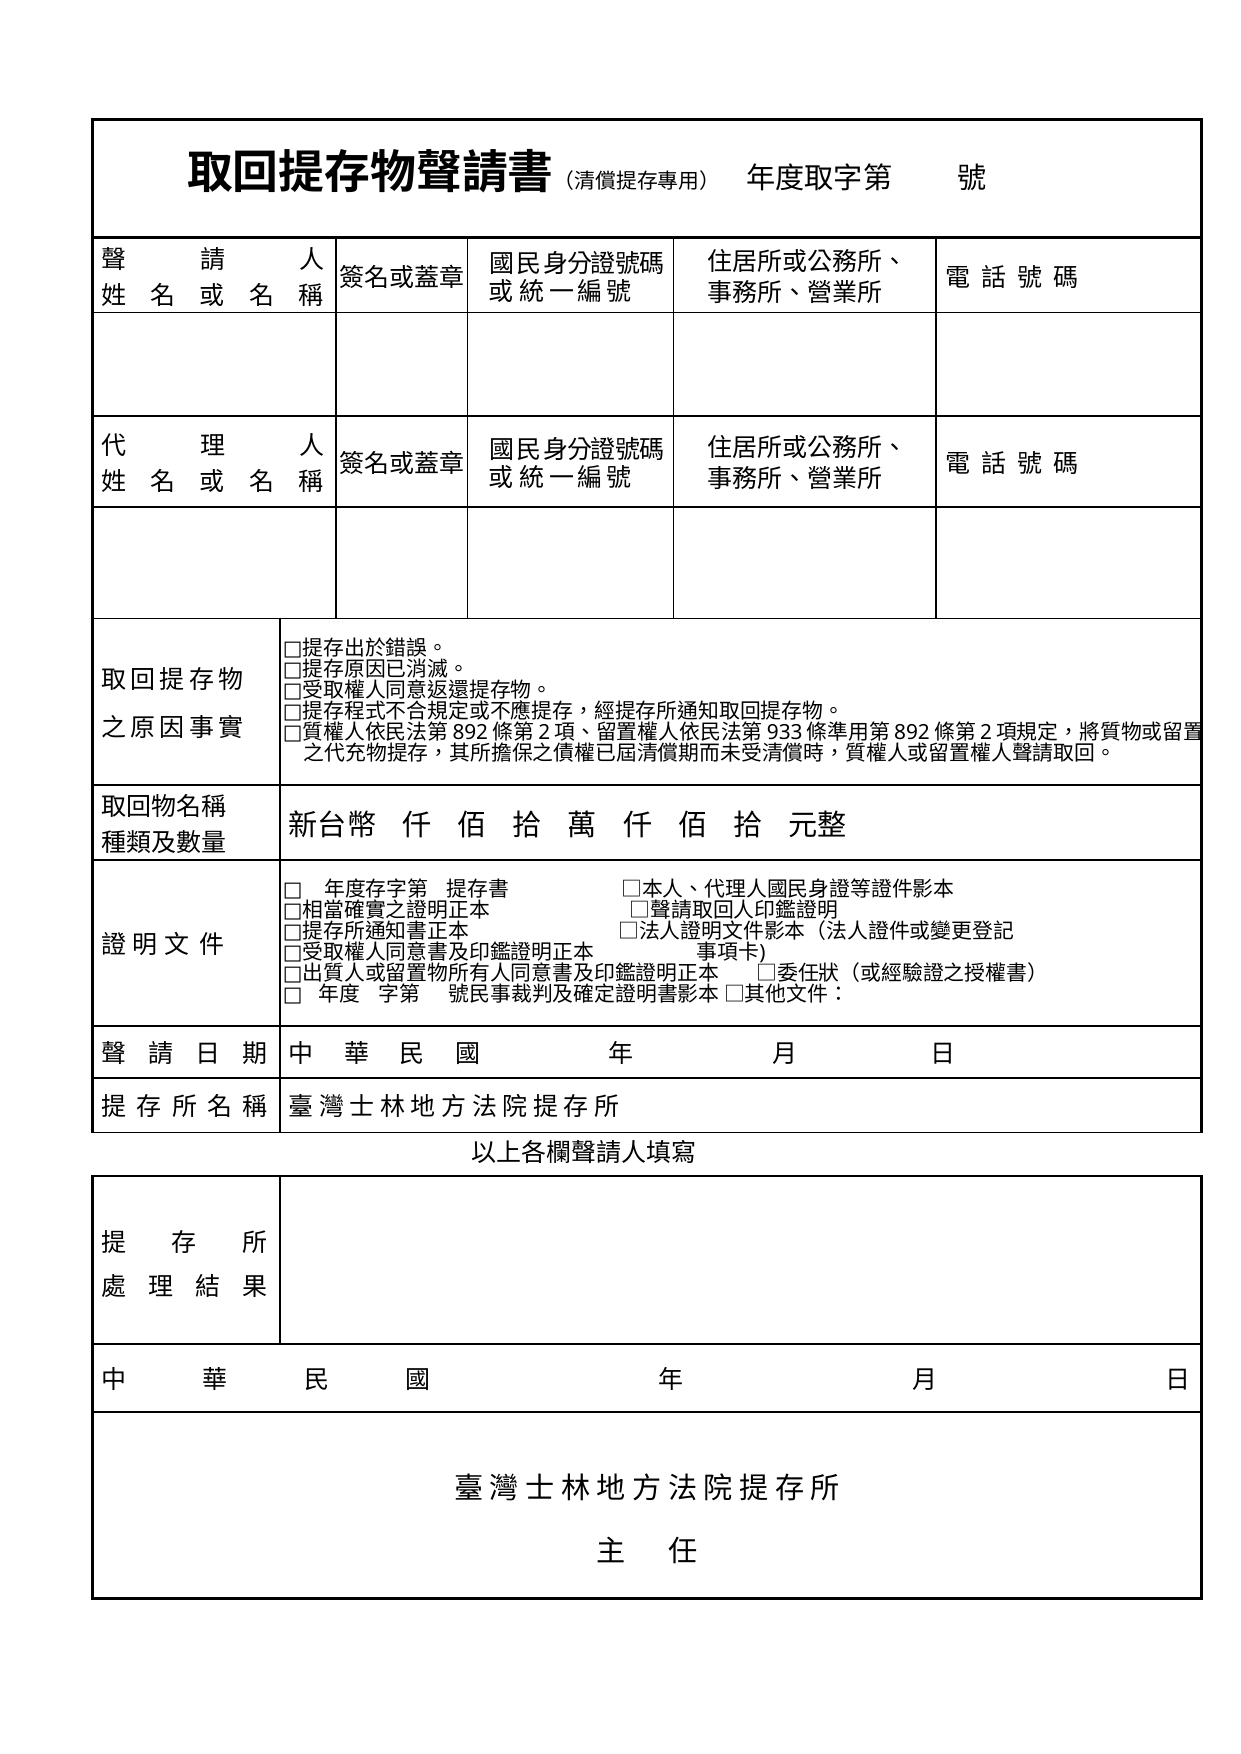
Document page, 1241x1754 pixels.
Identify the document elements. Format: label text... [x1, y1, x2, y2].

table_cell 中 華 民 國 年 月 日 [281, 1027, 1200, 1077]
table_cell 住居所或公務所、 事務所、營業所 [674, 417, 935, 506]
table_cell [937, 508, 1200, 617]
table_cell 簽名或蓋章 [337, 417, 467, 506]
table_cell 取回物名稱 種類及數量 [94, 786, 279, 859]
table_cell 電 話 號 碼 [937, 417, 1200, 506]
table_cell 簽名或蓋章 [337, 239, 467, 312]
table_cell 新台幣 仟 佰 拾 萬 仟 佰 拾 元整 [281, 786, 1200, 859]
table_cell [468, 508, 673, 617]
table_cell 提存所 處理結果 [94, 1177, 279, 1343]
table_cell 聲請人 姓 名 或 名 稱 [94, 239, 335, 312]
table_cell 以上各欄聲請人填寫 [92, 1133, 1202, 1175]
table_cell [94, 313, 335, 415]
table_cell [337, 313, 467, 415]
table_cell [674, 313, 935, 415]
table_cell □提存出於錯誤。 □提存原因已消滅。 □受取權人同意返還提存物。 □提存程式不合規定或不應提存，經提存所通知取回提存物。 □質權人依民法第892條第2項、留置權人依民法第933條準用第892條第2項規定，將質物或留置之代充物提存，其所擔保之債權已屆清償期而未受清償時，質權人或留置權人聲請取回。 [281, 619, 1200, 784]
table_cell [337, 508, 467, 617]
table_cell 國 民 身 分 證 號 碼 或 統 一 編 號 [468, 417, 673, 506]
table_cell □ 年度存字第 提存書 □本人、代理人國民身證等證件影本 □相當確實之證明正本 □聲請取回人印鑑證明 □提存所通知書正本 □法人證明文件影本（法人證件或變更登記 □受取權人同意書及印鑑證明正本 事項卡) □出質人或留置物所有人同意書及印鑑證明正本 □委任狀（或經驗證之授權書） □ 年度 字第 號民事裁判及確定證明書影本 □其他文件： [281, 861, 1200, 1025]
table_cell 取 回 提 存 物 之 原 因 事 實 [94, 619, 279, 784]
table_cell 臺 灣 士 林 地 方 法 院 提 存 所 主 任 [94, 1413, 1200, 1597]
table_cell 代理人 姓 名 或 名 稱 [94, 417, 335, 506]
table_cell 住居所或公務所、 事務所、營業所 [674, 239, 935, 312]
table_cell 聲請日期 [94, 1027, 279, 1077]
table_header 取回提存物聲請書（清償提存專用） 年度取字第 號 [94, 121, 1200, 236]
table_cell [937, 313, 1200, 415]
table_cell 國 民 身 分 證 號 碼 或 統 一 編 號 [468, 239, 673, 312]
table_cell 提存所名稱 [94, 1079, 279, 1131]
table_cell 電 話 號 碼 [937, 239, 1200, 312]
table_cell 中 華 民 國 年 月 日 [94, 1345, 1200, 1411]
table_cell [281, 1177, 1200, 1343]
table_cell [674, 508, 935, 617]
table_cell [468, 313, 673, 415]
table_cell [94, 508, 335, 617]
table_cell 證 明 文 件 [94, 861, 279, 1025]
table_cell 臺 灣 士 林 地 方 法 院 提 存 所 [281, 1079, 1200, 1131]
